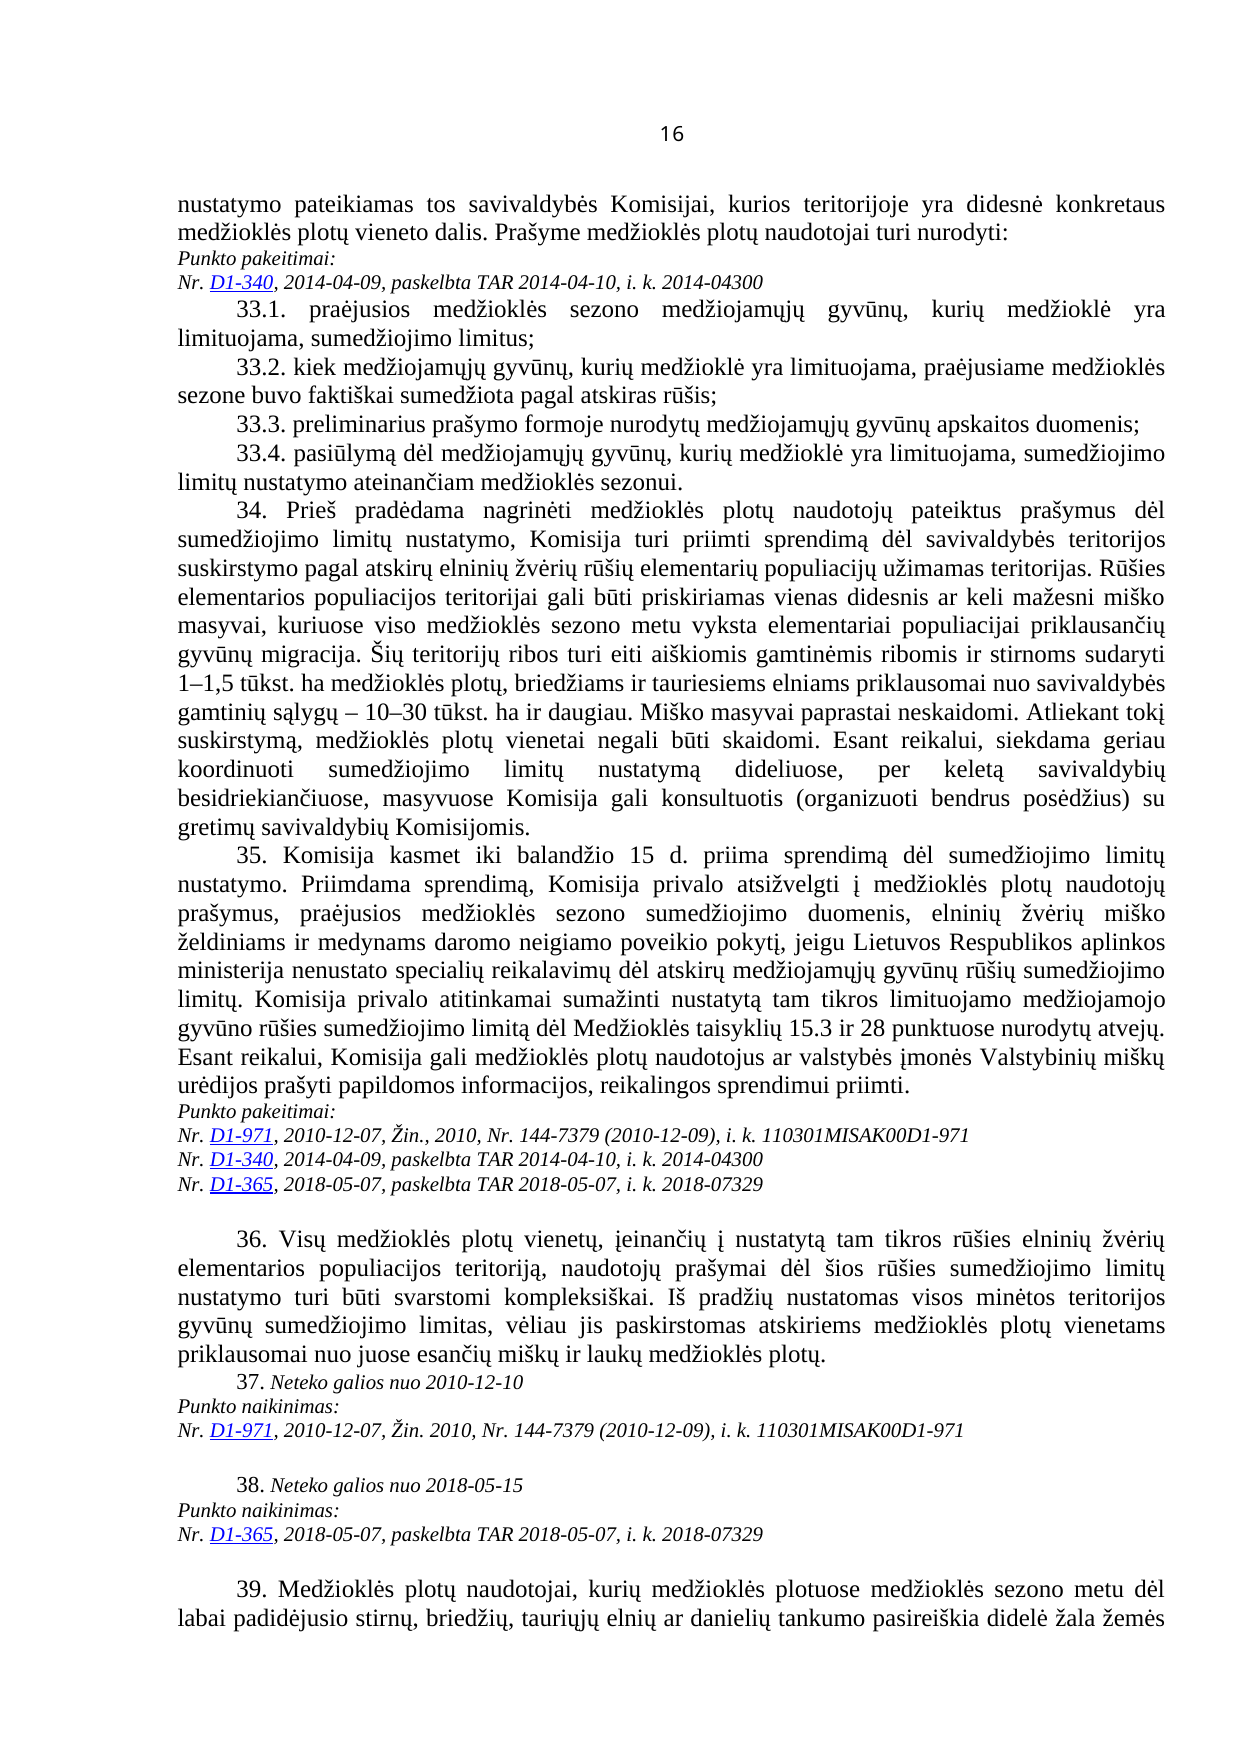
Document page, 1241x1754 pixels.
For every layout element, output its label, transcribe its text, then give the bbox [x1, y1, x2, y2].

text 34. Prieš pradėdama nagrinėti medžioklės plotų naudotojų pateiktus prašymus dėl sumedžiojimo limitų nustatymo, Komisija turi priimti sprendimą dėl savivaldybės teritorijos suskirstymo pagal atskirų elninių žvėrių rūšių elementarių populiacijų užimamas teritorijas. Rūšies elementarios populiacijos teritorijai gali būti priskiriamas vienas didesnis ar keli mažesni miško masyvai, kuriuose viso medžioklės sezono metu vyksta elementariai populiacijai priklausančių gyvūnų migracija. Šių teritorijų ribos turi eiti aiškiomis gamtinėmis ribomis ir stirnoms sudaryti 1–1,5 tūkst. ha medžioklės plotų, briedžiams ir tauriesiems elniams priklausomai nuo savivaldybės gamtinių sąlygų – 10–30 tūkst. ha ir daugiau. Miško masyvai paprastai neskaidomi. Atliekant tokį suskirstymą, medžioklės plotų vienetai negali būti skaidomi. Esant reikalui, siekdama geriau koordinuoti sumedžiojimo limitų nustatymą dideliuose, per keletą savivaldybių besidriekiančiuose, masyvuose Komisija gali konsultuotis (organizuoti bendrus posėdžius) su gretimų savivaldybių Komisijomis. [177, 496, 1166, 841]
text Nr. D1-365, 2018-05-07, paskelbta TAR 2018-05-07, i. k. 2018-07329 [177, 1171, 1166, 1196]
text Punkto pakeitimai: [177, 1099, 1166, 1123]
text 33.4. pasiūlymą dėl medžiojamųjų gyvūnų, kurių medžioklė yra limituojama, sumedžiojimo limitų nustatymo ateinančiam medžioklės sezonui. [177, 438, 1166, 496]
text 39. Medžioklės plotų naudotojai, kurių medžioklės plotuose medžioklės sezono metu dėl labai padidėjusio stirnų, briedžių, tauriųjų elnių ar danielių tankumo pasireiškia didelė žala žemės [177, 1574, 1166, 1632]
text Punkto naikinimas: [177, 1394, 1166, 1418]
text Punkto pakeitimai: [177, 246, 1166, 270]
text 35. Komisija kasmet iki balandžio 15 d. priima sprendimą dėl sumedžiojimo limitų nustatymo. Priimdama sprendimą, Komisija privalo atsižvelgti į medžioklės plotų naudotojų prašymus, praėjusios medžioklės sezono sumedžiojimo duomenis, elninių žvėrių miško želdiniams ir medynams daromo neigiamo poveikio pokytį, jeigu Lietuvos Respublikos aplinkos ministerija nenustato specialių reikalavimų dėl atskirų medžiojamųjų gyvūnų rūšių sumedžiojimo limitų. Komisija privalo atitinkamai sumažinti nustatytą tam tikros limituojamo medžiojamojo gyvūno rūšies sumedžiojimo limitą dėl Medžioklės taisyklių 15.3 ir 28 punktuose nurodytų atvejų. Esant reikalui, Komisija gali medžioklės plotų naudotojus ar valstybės įmonės Valstybinių miškų urėdijos prašyti papildomos informacijos, reikalingos sprendimui priimti. [177, 841, 1166, 1099]
text 33.3. preliminarius prašymo formoje nurodytų medžiojamųjų gyvūnų apskaitos duomenis; [177, 409, 1166, 438]
text Nr. D1-365, 2018-05-07, paskelbta TAR 2018-05-07, i. k. 2018-07329 [177, 1522, 1166, 1546]
text Nr. D1-971, 2010-12-07, Žin., 2010, Nr. 144-7379 (2010-12-09), i. k. 110301MISAK00D1-971 [177, 1123, 1166, 1147]
text Nr. D1-340, 2014-04-09, paskelbta TAR 2014-04-10, i. k. 2014-04300 [177, 270, 1166, 294]
text 36. Visų medžioklės plotų vienetų, įeinančių į nustatytą tam tikros rūšies elninių žvėrių elementarios populiacijos teritoriją, naudotojų prašymai dėl šios rūšies sumedžiojimo limitų nustatymo turi būti svarstomi kompleksiškai. Iš pradžių nustatomas visos minėtos teritorijos gyvūnų sumedžiojimo limitas, vėliau jis paskirstomas atskiriems medžioklės plotų vienetams priklausomai nuo juose esančių miškų ir laukų medžioklės plotų. [177, 1224, 1166, 1368]
text 37. Neteko galios nuo 2010-12-10 [177, 1368, 1166, 1394]
text 33.1. praėjusios medžioklės sezono medžiojamųjų gyvūnų, kurių medžioklė yra limituojama, sumedžiojimo limitus; [177, 294, 1166, 352]
text nustatymo pateikiamas tos savivaldybės Komisijai, kurios teritorijoje yra didesnė konkretaus medžioklės plotų vieneto dalis. Prašyme medžioklės plotų naudotojai turi nurodyti: [177, 189, 1166, 246]
text 33.2. kiek medžiojamųjų gyvūnų, kurių medžioklė yra limituojama, praėjusiame medžioklės sezone buvo faktiškai sumedžiota pagal atskiras rūšis; [177, 352, 1166, 409]
text Punkto naikinimas: [177, 1498, 1166, 1522]
text Nr. D1-971, 2010-12-07, Žin. 2010, Nr. 144-7379 (2010-12-09), i. k. 110301MISAK00D1-971 [177, 1418, 1166, 1442]
text 38. Neteko galios nuo 2018-05-15 [177, 1471, 1166, 1498]
text Nr. D1-340, 2014-04-09, paskelbta TAR 2014-04-10, i. k. 2014-04300 [177, 1147, 1166, 1171]
